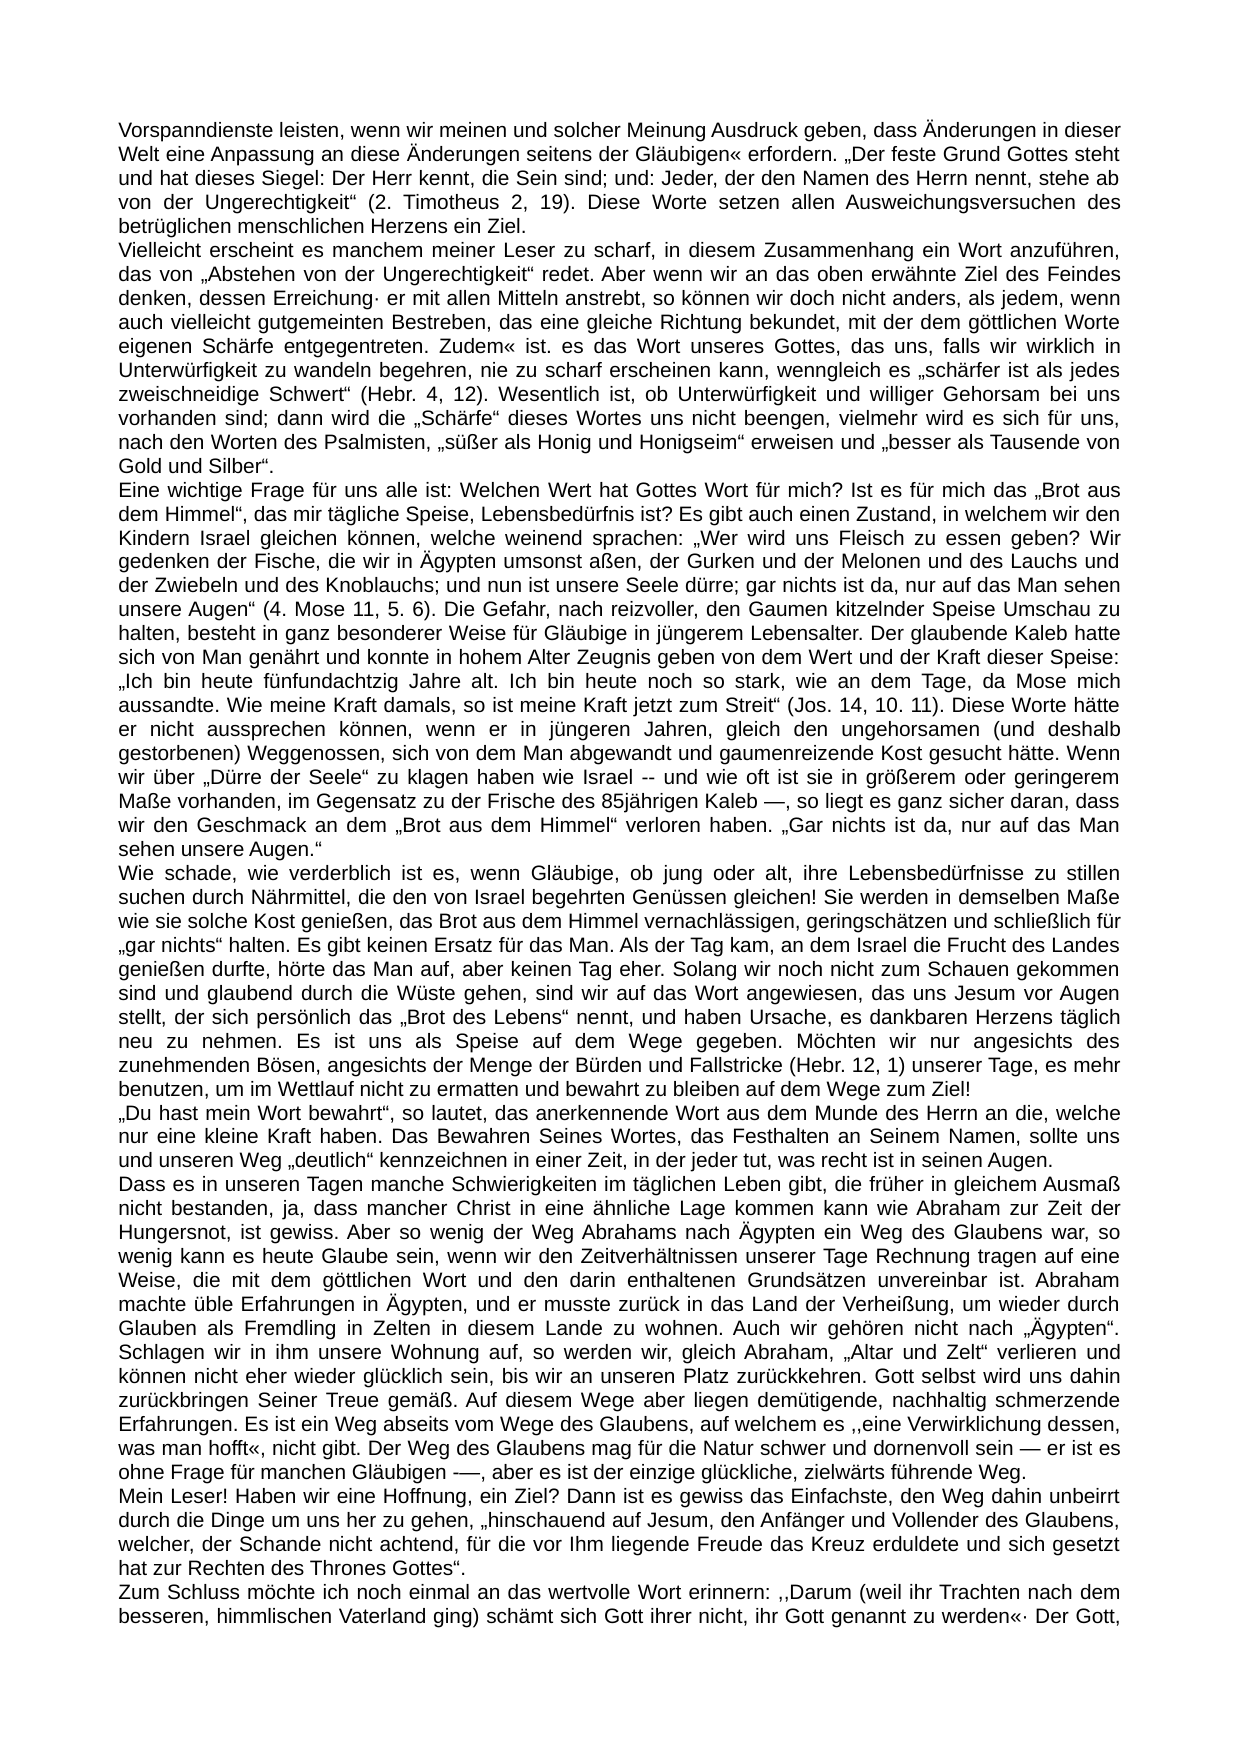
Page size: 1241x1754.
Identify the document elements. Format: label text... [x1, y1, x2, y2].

text Mein Leser! Haben wir eine Hoffnung, ein Ziel? Dann ist es gewiss das Einfachste, den Weg dahin unbeirrt durch die Dinge um uns her zu gehen, „hinschauend auf Jesum, den Anfänger und Vollender des Glaubens, welcher, der Schande nicht achtend, für die vor Ihm liegende Freude das Kreuz erduldete und sich gesetzt hat zur Rechten des Thrones Gottes“. [118, 1484, 1122, 1579]
text „Du hast mein Wort bewahrt“, so lautet, das anerkennende Wort aus dem Munde des Herrn an die, welche nur eine kleine Kraft haben. Das Bewahren Seines Wortes, das Festhalten an Seinem Namen, sollte uns und unseren Weg „deutlich“ kennzeichnen in einer Zeit, in der jeder tut, was recht ist in seinen Augen. [118, 1100, 1122, 1172]
text Vorspanndienste leisten, wenn wir meinen und solcher Meinung Ausdruck geben, dass Änderungen in dieser Welt eine Anpassung an diese Änderungen seitens der Gläubigen« erfordern. „Der feste Grund Gottes steht und hat dieses Siegel: Der Herr kennt, die Sein sind; und: Jeder, der den Namen des Herrn nennt, stehe ab von der Ungerechtigkeit“ (2. Timotheus 2, 19). Diese Worte setzen allen Ausweichungsversuchen des betrüglichen menschlichen Herzens ein Ziel. [118, 118, 1122, 238]
text Wie schade, wie verderblich ist es, wenn Gläubige, ob jung oder alt, ihre Lebensbedürfnisse zu stillen suchen durch Nährmittel, die den von Israel begehrten Genüssen gleichen! Sie werden in demselben Maße wie sie solche Kost genießen, das Brot aus dem Himmel vernachlässigen, geringschätzen und schließlich für „gar nichts“ halten. Es gibt keinen Ersatz für das Man. Als der Tag kam, an dem Israel die Frucht des Landes genießen durfte, hörte das Man auf, aber keinen Tag eher. Solang wir noch nicht zum Schauen gekommen sind und glaubend durch die Wüste gehen, sind wir auf das Wort angewiesen, das uns Jesum vor Augen stellt, der sich persönlich das „Brot des Lebens“ nennt, und haben Ursache, es dankbaren Herzens täglich neu zu nehmen. Es ist uns als Speise auf dem Wege gegeben. Möchten wir nur angesichts des zunehmenden Bösen, angesichts der Menge der Bürden und Fallstricke (Hebr. 12, 1) unserer Tage, es mehr benutzen, um im Wettlauf nicht zu ermatten und bewahrt zu bleiben auf dem Wege zum Ziel! [118, 861, 1122, 1100]
text Vielleicht erscheint es manchem meiner Leser zu scharf, in diesem Zusammenhang ein Wort anzuführen, das von „Abstehen von der Ungerechtigkeit“ redet. Aber wenn wir an das oben erwähnte Ziel des Feindes denken, dessen Erreichung· er mit allen Mitteln anstrebt, so können wir doch nicht anders, als jedem, wenn auch vielleicht gutgemeinten Bestreben, das eine gleiche Richtung bekundet, mit der dem göttlichen Worte eigenen Schärfe entgegentreten. Zudem« ist. es das Wort unseres Gottes, das uns, falls wir wirklich in Unterwürfigkeit zu wandeln begehren, nie zu scharf erscheinen kann, wenngleich es „schärfer ist als jedes zweischneidige Schwert“ (Hebr. 4, 12). Wesentlich ist, ob Unterwürfigkeit und williger Gehorsam bei uns vorhanden sind; dann wird die „Schärfe“ dieses Wortes uns nicht beengen, vielmehr wird es sich für uns, nach den Worten des Psalmisten, „süßer als Honig und Honigseim“ erweisen und „besser als Tausende von Gold und Silber“. [118, 238, 1122, 477]
text Zum Schluss möchte ich noch einmal an das wertvolle Wort erinnern: ,,Darum (weil ihr Trachten nach dem besseren, himmlischen Vaterland ging) schämt sich Gott ihrer nicht, ihr Gott genannt zu werden«· Der Gott, [118, 1579, 1122, 1627]
text Eine wichtige Frage für uns alle ist: Welchen Wert hat Gottes Wort für mich? Ist es für mich das „Brot aus dem Himmel“, das mir tägliche Speise, Lebensbedürfnis ist? Es gibt auch einen Zustand, in welchem wir den Kindern Israel gleichen können, welche weinend sprachen: „Wer wird uns Fleisch zu essen geben? Wir gedenken der Fische, die wir in Ägypten umsonst aßen, der Gurken und der Melonen und des Lauchs und der Zwiebeln und des Knoblauchs; und nun ist unsere Seele dürre; gar nichts ist da, nur auf das Man sehen unsere Augen“ (4. Mose 11, 5. 6). Die Gefahr, nach reizvoller, den Gaumen kitzelnder Speise Umschau zu halten, besteht in ganz besonderer Weise für Gläubige in jüngerem Lebensalter. Der glaubende Kaleb hatte sich von Man genährt und konnte in hohem Alter Zeugnis geben von dem Wert und der Kraft dieser Speise: „Ich bin heute fünfundachtzig Jahre alt. Ich bin heute noch so stark, wie an dem Tage, da Mose mich aussandte. Wie meine Kraft damals, so ist meine Kraft jetzt zum Streit“ (Jos. 14, 10. 11). Diese Worte hätte er nicht aussprechen können, wenn er in jüngeren Jahren, gleich den ungehorsamen (und deshalb gestorbenen) Weggenossen, sich von dem Man abgewandt und gaumenreizende Kost gesucht hätte. Wenn wir über „Dürre der Seele“ zu klagen haben wie Israel -- und wie oft ist sie in größerem oder geringerem Maße vorhanden, im Gegensatz zu der Frische des 85jährigen Kaleb —, so liegt es ganz sicher daran, dass wir den Geschmack an dem „Brot aus dem Himmel“ verloren haben. „Gar nichts ist da, nur auf das Man sehen unsere Augen.“ [118, 477, 1122, 861]
text Dass es in unseren Tagen manche Schwierigkeiten im täglichen Leben gibt, die früher in gleichem Ausmaß nicht bestanden, ja, dass mancher Christ in eine ähnliche Lage kommen kann wie Abraham zur Zeit der Hungersnot, ist gewiss. Aber so wenig der Weg Abrahams nach Ägypten ein Weg des Glaubens war, so wenig kann es heute Glaube sein, wenn wir den Zeitverhältnissen unserer Tage Rechnung tragen auf eine Weise, die mit dem göttlichen Wort und den darin enthaltenen Grundsätzen unvereinbar ist. Abraham machte üble Erfahrungen in Ägypten, und er musste zurück in das Land der Verheißung, um wieder durch Glauben als Fremdling in Zelten in diesem Lande zu wohnen. Auch wir gehören nicht nach „Ägypten“. Schlagen wir in ihm unsere Wohnung auf, so werden wir, gleich Abraham, „Altar und Zelt“ verlieren und können nicht eher wieder glücklich sein, bis wir an unseren Platz zurückkehren. Gott selbst wird uns dahin zurückbringen Seiner Treue gemäß. Auf diesem Wege aber liegen demütigende, nachhaltig schmerzende Erfahrungen. Es ist ein Weg abseits vom Wege des Glaubens, auf welchem es ,,eine Verwirklichung dessen, was man hofft«, nicht gibt. Der Weg des Glaubens mag für die Natur schwer und dornenvoll sein — er ist es ohne Frage für manchen Gläubigen -—, aber es ist der einzige glückliche, zielwärts führende Weg. [118, 1172, 1122, 1484]
